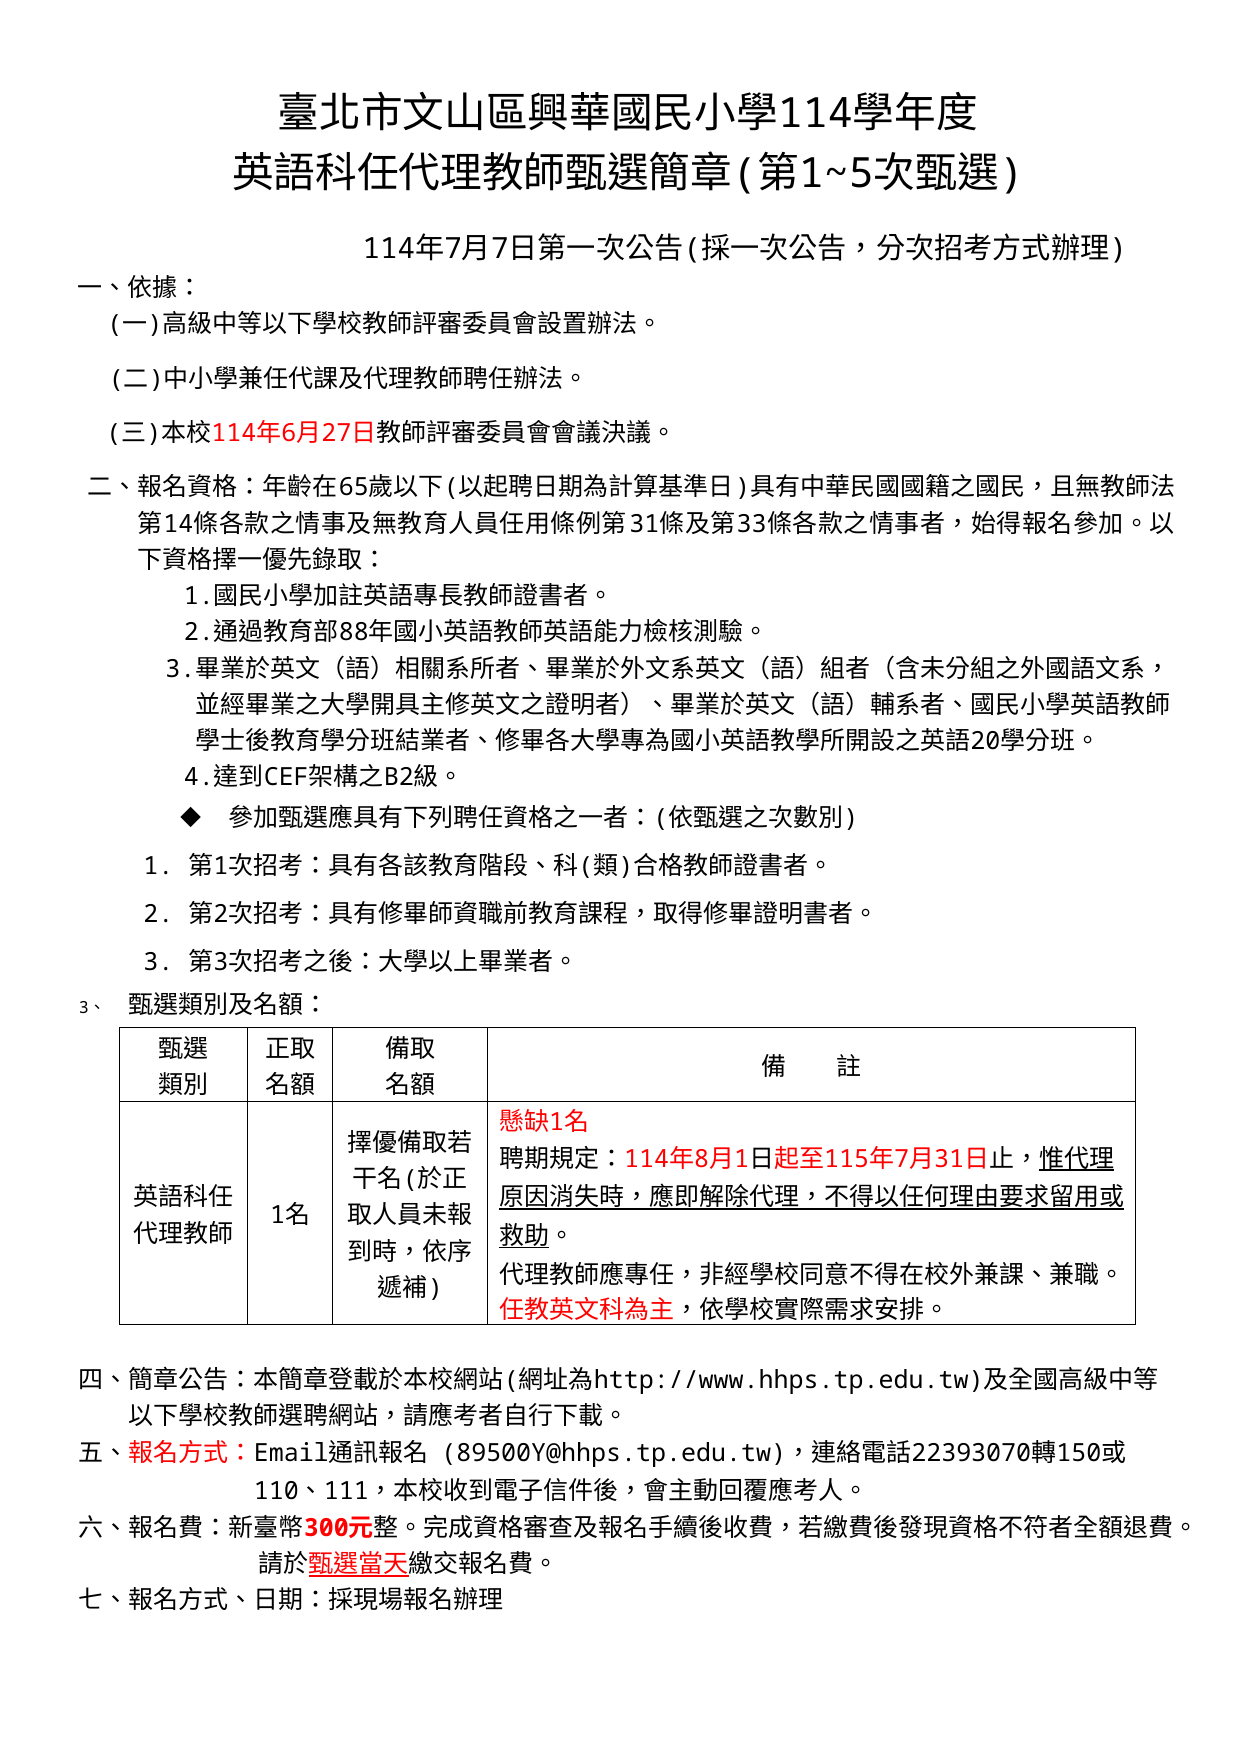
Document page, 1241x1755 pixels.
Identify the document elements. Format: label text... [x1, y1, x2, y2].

text 2. 第2次招考：具有修畢師資職前教育課程，取得修畢證明書者。 [128, 889, 1177, 931]
text 六、報名費：新臺幣300元整。完成資格審查及報名手續後收費，若繳費後發現資格不符者全額退費。 [78, 1507, 1203, 1544]
table_cell 擇優備取若干名(於正取人員未報到時，依序遞補) [333, 1102, 487, 1324]
text 英語科任代理教師甄選簡章(第1~5次甄選) [78, 139, 1177, 200]
table_cell 英語科任代理教師 [120, 1102, 247, 1324]
text 3. 第3次招考之後：大學以上畢業者。 [128, 937, 1177, 978]
list 甄選類別及名額： [78, 985, 1177, 1021]
table_cell 懸缺1名 聘期規定：114年8月1日起至115年7月31日止，惟代理原因消失時，應即解除代理，不得以任何理由要求留用或救助。 代理教師應專任，非經學校同意不得在校外兼課、兼職。 任教英文科為主，依學校實際需求安排。 [488, 1102, 1135, 1324]
text (一)高級中等以下學校教師評審委員會設置辦法。 [77, 304, 1177, 340]
text 五、報名方式：Email通訊報名 (89500Y@hhps.tp.edu.tw)，連絡電話22393070轉150或110、111，本校收到電子信件後，會主動回覆應考人。 [78, 1432, 1177, 1507]
table_header 備 註 [488, 1028, 1135, 1101]
text 1.國民小學加註英語專長教師證書者。 [78, 576, 1177, 612]
text 4.達到CEF架構之B2級。 [78, 757, 1177, 793]
text 七、報名方式、日期：採現場報名辦理 [78, 1580, 1177, 1616]
table_header 正取 名額 [248, 1028, 332, 1101]
text 114年7月7日第一次公告(採一次公告，分次招考方式辦理) [78, 225, 1127, 267]
table_header 備取 名額 [333, 1028, 487, 1101]
text 並經畢業之大學開具主修英文之證明者）、畢業於英文（語）輔系者、國民小學英語教師 [165, 684, 1177, 721]
text 四、簡章公告：本簡章登載於本校網站(網址為http://www.hhps.tp.edu.tw)及全國高級中等以下學校教師選聘網站，請應考者自行下載。 [78, 1359, 1177, 1432]
table_cell 1名 [248, 1102, 332, 1324]
list 參加甄選應具有下列聘任資格之一者：(依甄選之次數別) [178, 793, 1177, 835]
text (二)中小學兼任代課及代理教師聘任辦法。 [78, 358, 1177, 394]
text 二、報名資格：年齡在65歲以下(以起聘日期為計算基準日)具有中華民國國籍之國民，且無教師法第14條各款之情事及無教育人員任用條例第31條及第33條各款之情事者，始得報名參加。以下資格擇一優先錄取： [88, 467, 1177, 576]
text 學士後教育學分班結業者、修畢各大學專為國小英語教學所開設之英語20學分班。 [165, 721, 1177, 757]
text 3.畢業於英文（語）相關系所者、畢業於外文系英文（語）組者（含未分組之外國語文系， [165, 648, 1177, 684]
text (三)本校114年6月27日教師評審委員會會議決議。 [78, 412, 1177, 449]
text 請於甄選當天繳交報名費。 [78, 1544, 1203, 1580]
text 1. 第1次招考：具有各該教育階段、科(類)合格教師證書者。 [128, 841, 1177, 883]
text 臺北市文山區興華國民小學114學年度 [78, 79, 1177, 139]
table_header 甄選 類別 [120, 1028, 247, 1101]
text 2.通過教育部88年國小英語教師英語能力檢核測驗。 [78, 612, 1177, 648]
text 一、依據： [77, 267, 1177, 304]
